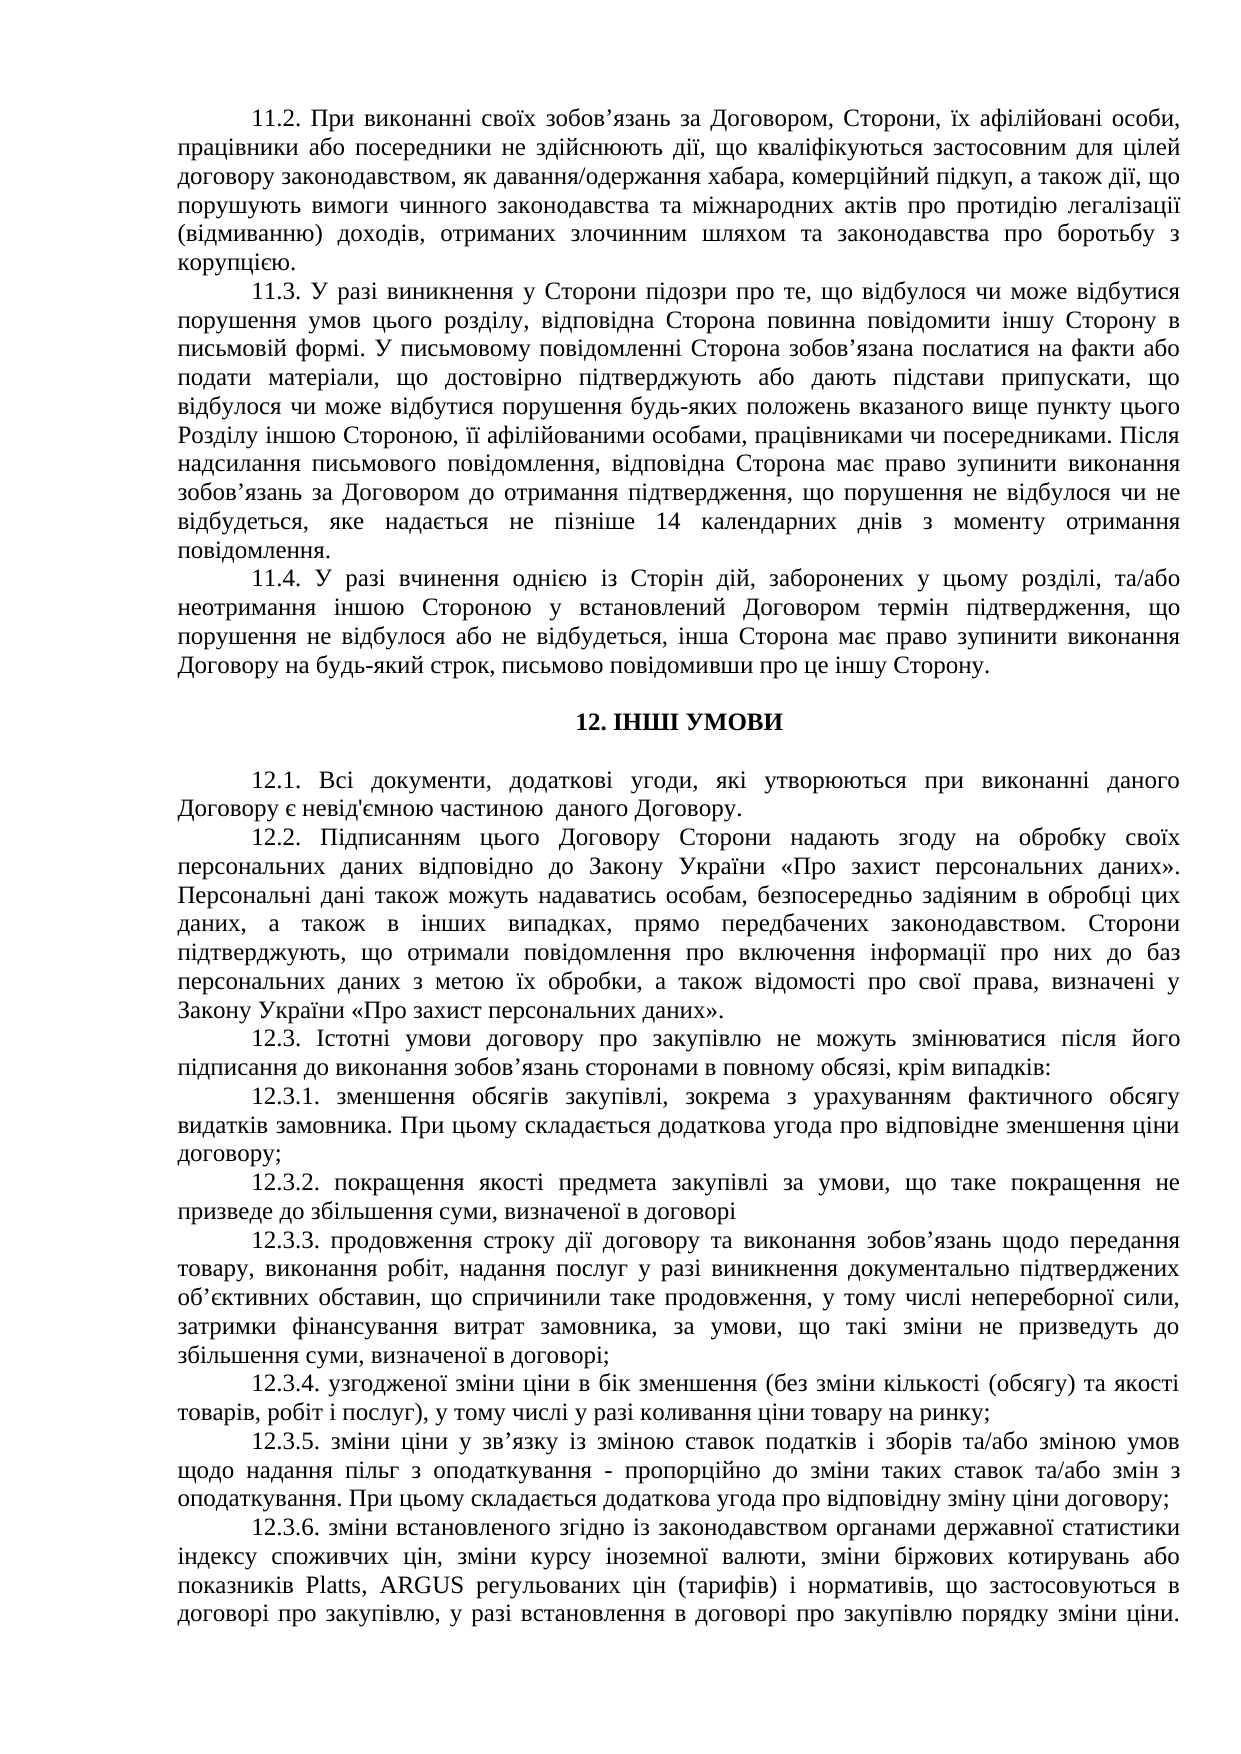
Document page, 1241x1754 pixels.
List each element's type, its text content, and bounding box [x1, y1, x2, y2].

text 12.3.3. продовження строку дії договору та виконання зобов’язань щодо передання товару, виконання робіт, надання послуг у разі виникнення документально підтверджених об’єктивних обставин, що спричинили таке продовження, у тому числі непереборної сили, затримки фінансування витрат замовника, за умови, що такі зміни не призведуть до збільшення суми, визначеної в договорі; [177, 1225, 1181, 1368]
text 11.4. У разі вчинення однією із Сторін дій, заборонених у цьому розділі, та/або неотримання іншою Стороною у встановлений Договором термін підтвердження, що порушення не відбулося або не відбудеться, інша Сторона має право зупинити виконання Договору на будь-який строк, письмово повідомивши про це іншу Сторону. [177, 563, 1181, 678]
text 12.3. Істотні умови договору про закупівлю не можуть змінюватися після його підписання до виконання зобов’язань сторонами в повному обсязі, крім випадків: [177, 1023, 1181, 1081]
text 12.1. Всі документи, додаткові угоди, які утворюються при виконанні даного Договору є невід'ємною частиною даного Договору. [177, 765, 1181, 822]
text 12.3.1. зменшення обсягів закупівлі, зокрема з урахуванням фактичного обсягу видатків замовника. При цьому складається додаткова угода про відповідне зменшення ціни договору; [177, 1081, 1181, 1167]
text 12.3.6. зміни встановленого згідно із законодавством органами державної статистики індексу споживчих цін, зміни курсу іноземної валюти, зміни біржових котирувань або показників Platts, ARGUS регульованих цін (тарифів) і нормативів, що застосовуються в договорі про закупівлю, у разі встановлення в договорі про закупівлю порядку зміни ціни. [177, 1512, 1181, 1627]
text 12. ІНШІ УМОВИ [177, 707, 1181, 736]
text 11.2. При виконанні своїх зобов’язань за Договором, Сторони, їх афілійовані особи, працівники або посередники не здійснюють дії, що кваліфікуються застосовним для цілей договору законодавством, як давання/одержання хабара, комерційний підкуп, а також дії, що порушують вимоги чинного законодавства та міжнародних актів про протидію легалізації (відмиванню) доходів, отриманих злочинним шляхом та законодавства про боротьбу з корупцією. [177, 103, 1181, 276]
text 12.2. Підписанням цього Договору Сторони надають згоду на обробку своїх персональних даних відповідно до Закону України «Про захист персональних даних». Персональні дані також можуть надаватись особам, безпосередньо задіяним в обробці цих даних, а також в інших випадках, прямо передбачених законодавством. Сторони підтверджують, що отримали повідомлення про включення інформації про них до баз персональних даних з метою їх обробки, а також відомості про свої права, визначені у Закону України «Про захист персональних даних». [177, 822, 1181, 1023]
text 12.3.4. узгодженої зміни ціни в бік зменшення (без зміни кількості (обсягу) та якості товарів, робіт і послуг), у тому числі у разі коливання ціни товару на ринку; [177, 1368, 1181, 1426]
text 11.3. У разі виникнення у Сторони підозри про те, що відбулося чи може відбутися порушення умов цього розділу, відповідна Сторона повинна повідомити іншу Сторону в письмовій формі. У письмовому повідомленні Сторона зобов’язана послатися на факти або подати матеріали, що достовірно підтверджують або дають підстави припускати, що відбулося чи може відбутися порушення будь-яких положень вказаного вище пункту цього Розділу іншою Стороною, її афілійованими особами, працівниками чи посередниками. Після надсилання письмового повідомлення, відповідна Сторона має право зупинити виконання зобов’язань за Договором до отримання підтвердження, що порушення не відбулося чи не відбудеться, яке надається не пізніше 14 календарних днів з моменту отримання повідомлення. [177, 276, 1181, 563]
text 12.3.2. покращення якості предмета закупівлі за умови, що таке покращення не призведе до збільшення суми, визначеної в договорі [177, 1167, 1181, 1225]
text 12.3.5. зміни ціни у зв’язку із зміною ставок податків і зборів та/або зміною умов щодо надання пільг з оподаткування - пропорційно до зміни таких ставок та/або змін з оподаткування. При цьому складається додаткова угода про відповідну зміну ціни договору; [177, 1426, 1181, 1512]
